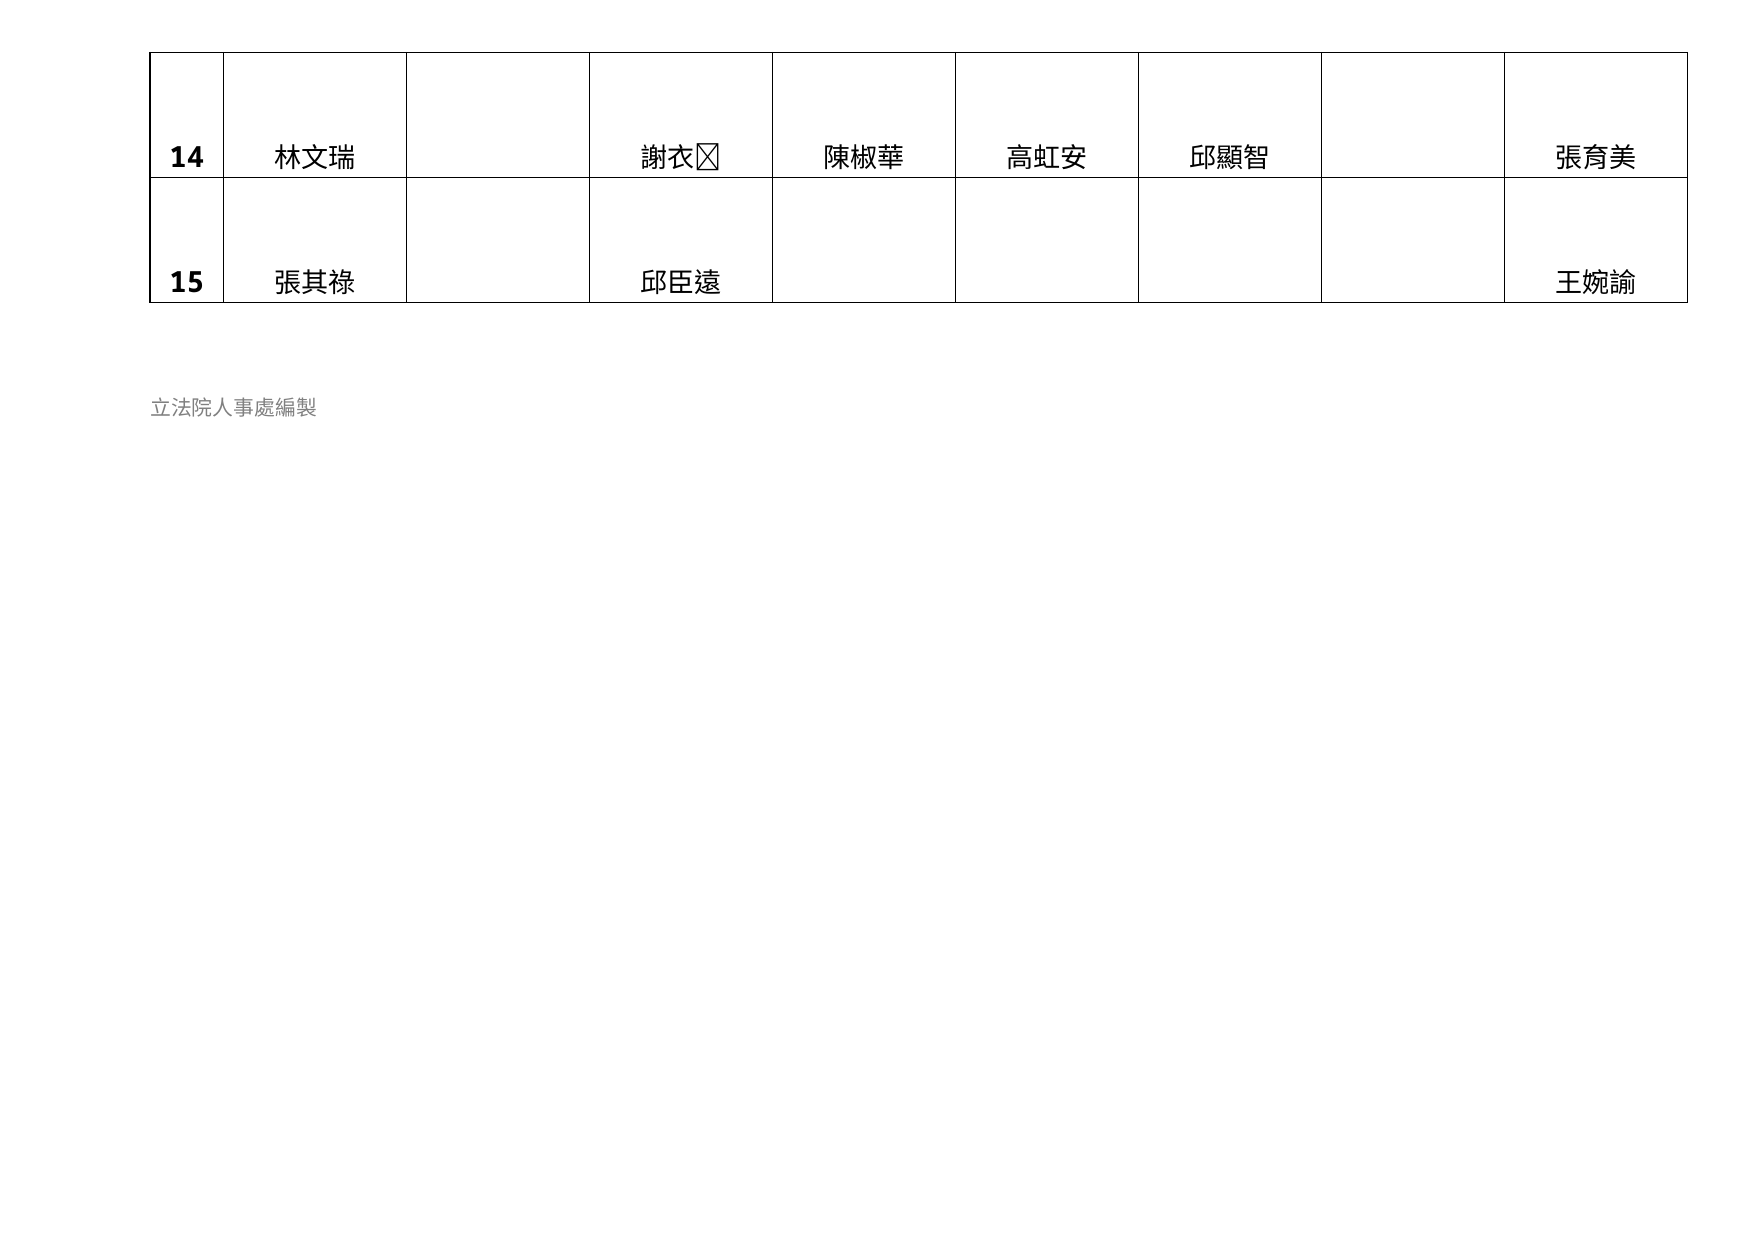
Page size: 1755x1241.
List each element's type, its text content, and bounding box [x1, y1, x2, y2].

table_cell [407, 178, 589, 302]
table_cell 高虹安 [956, 53, 1138, 177]
table_cell [773, 178, 955, 302]
table_cell [407, 53, 589, 177]
table_cell 15 [151, 178, 223, 302]
table_cell 王婉諭 [1505, 178, 1687, 302]
table_cell 邱顯智 [1139, 53, 1321, 177]
table_cell 林文瑞 [224, 53, 406, 177]
table_cell [956, 178, 1138, 302]
text 立法院人事處編製 [150, 364, 1604, 427]
table_cell [1139, 178, 1321, 302]
table_cell 14 [151, 53, 223, 177]
table_cell 張育美 [1505, 53, 1687, 177]
table_cell 謝衣 [590, 53, 772, 177]
table_cell [1322, 53, 1504, 177]
table_cell 邱臣遠 [590, 178, 772, 302]
table_cell 張其祿 [224, 178, 406, 302]
table_cell 陳椒華 [773, 53, 955, 177]
table_cell [1322, 178, 1504, 302]
